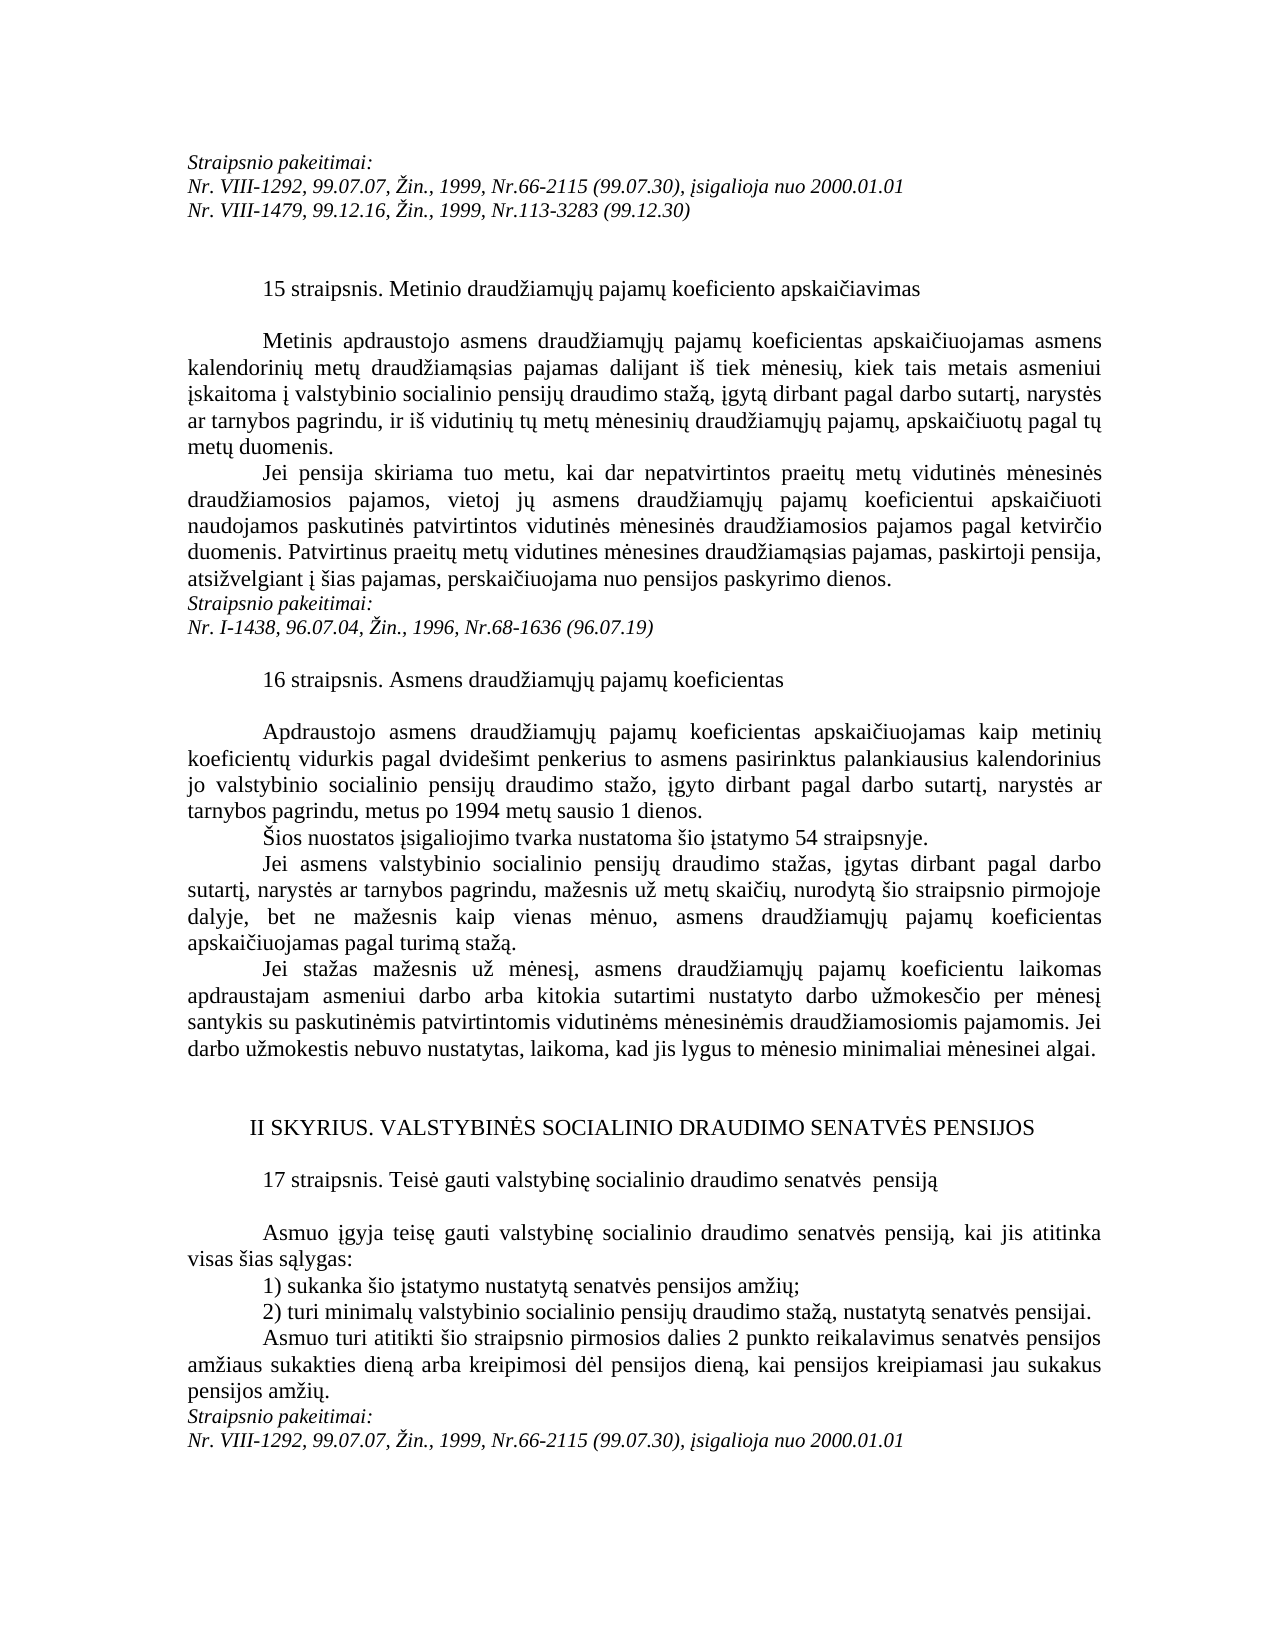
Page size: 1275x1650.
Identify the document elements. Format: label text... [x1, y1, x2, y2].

text 16 straipsnis. Asmens draudžiamųjų pajamų koeficientas [187, 666, 1103, 692]
text Nr. VIII-1292, 99.07.07, Žin., 1999, Nr.66-2115 (99.07.30), įsigalioja nuo 2000.01.01 [187, 1428, 1103, 1452]
text 17 straipsnis. Teisė gauti valstybinę socialinio draudimo senatvės pensiją [187, 1166, 1103, 1193]
text Metinis apdraustojo asmens draudžiamųjų pajamų koeficientas apskaičiuojamas asmens kalendorinių metų draudžiamąsias pajamas dalijant iš tiek mėnesių, kiek tais metais asmeniui įskaitoma į valstybinio socialinio pensijų draudimo stažą, įgytą dirbant pagal darbo sutartį, narystės ar tarnybos pagrindu, ir iš vidutinių tų metų mėnesinių draudžiamųjų pajamų, apskaičiuotų pagal tų metų duomenis. [187, 328, 1103, 459]
text 1) sukanka šio įstatymo nustatytą senatvės pensijos amžių; [187, 1272, 1103, 1298]
text Šios nuostatos įsigaliojimo tvarka nustatoma šio įstatymo 54 straipsnyje. [187, 824, 1103, 850]
text Nr. VIII-1292, 99.07.07, Žin., 1999, Nr.66-2115 (99.07.30), įsigalioja nuo 2000.01.01 [187, 174, 1103, 198]
text Nr. VIII-1479, 99.12.16, Žin., 1999, Nr.113-3283 (99.12.30) [187, 198, 1103, 222]
text Straipsnio pakeitimai: [187, 150, 1103, 174]
text Jei pensija skiriama tuo metu, kai dar nepatvirtintos praeitų metų vidutinės mėnesinės draudžiamosios pajamos, vietoj jų asmens draudžiamųjų pajamų koeficientui apskaičiuoti naudojamos paskutinės patvirtintos vidutinės mėnesinės draudžiamosios pajamos pagal ketvirčio duomenis. Patvirtinus praeitų metų vidutines mėnesines draudžiamąsias pajamas, paskirtoji pensija, atsižvelgiant į šias pajamas, perskaičiuojama nuo pensijos paskyrimo dienos. [187, 459, 1103, 591]
text Asmuo turi atitikti šio straipsnio pirmosios dalies 2 punkto reikalavimus senatvės pensijos amžiaus sukakties dieną arba kreipimosi dėl pensijos dieną, kai pensijos kreipiamasi jau sukakus pensijos amžių. [187, 1324, 1103, 1403]
text Nr. I-1438, 96.07.04, Žin., 1996, Nr.68-1636 (96.07.19) [187, 615, 1103, 639]
text Jei asmens valstybinio socialinio pensijų draudimo stažas, įgytas dirbant pagal darbo sutartį, narystės ar tarnybos pagrindu, mažesnis už metų skaičių, nurodytą šio straipsnio pirmojoje dalyje, bet ne mažesnis kaip vienas mėnuo, asmens draudžiamųjų pajamų koeficientas apskaičiuojamas pagal turimą stažą. [187, 850, 1103, 956]
text Jei stažas mažesnis už mėnesį, asmens draudžiamųjų pajamų koeficientu laikomas apdraustajam asmeniui darbo arba kitokia sutartimi nustatyto darbo užmokesčio per mėnesį santykis su paskutinėmis patvirtintomis vidutinėms mėnesinėmis draudžiamosiomis pajamomis. Jei darbo užmokestis nebuvo nustatytas, laikoma, kad jis lygus to mėnesio minimaliai mėnesinei algai. [187, 956, 1103, 1061]
text 2) turi minimalų valstybinio socialinio pensijų draudimo stažą, nustatytą senatvės pensijai. [187, 1298, 1103, 1324]
text Asmuo įgyja teisę gauti valstybinę socialinio draudimo senatvės pensiją, kai jis atitinka visas šias sąlygas: [187, 1219, 1103, 1272]
text Straipsnio pakeitimai: [187, 1403, 1103, 1428]
text Apdraustojo asmens draudžiamųjų pajamų koeficientas apskaičiuojamas kaip metinių koeficientų vidurkis pagal dvidešimt penkerius to asmens pasirinktus palankiausius kalendorinius jo valstybinio socialinio pensijų draudimo stažo, įgyto dirbant pagal darbo sutartį, narystės ar tarnybos pagrindu, metus po 1994 metų sausio 1 dienos. [187, 718, 1103, 824]
text II SKYRIUS. VALSTYBINĖS SOCIALINIO DRAUDIMO SENATVĖS PENSIJOS [187, 1114, 1103, 1140]
text Straipsnio pakeitimai: [187, 591, 1103, 615]
text 15 straipsnis. Metinio draudžiamųjų pajamų koeficiento apskaičiavimas [187, 275, 1103, 301]
